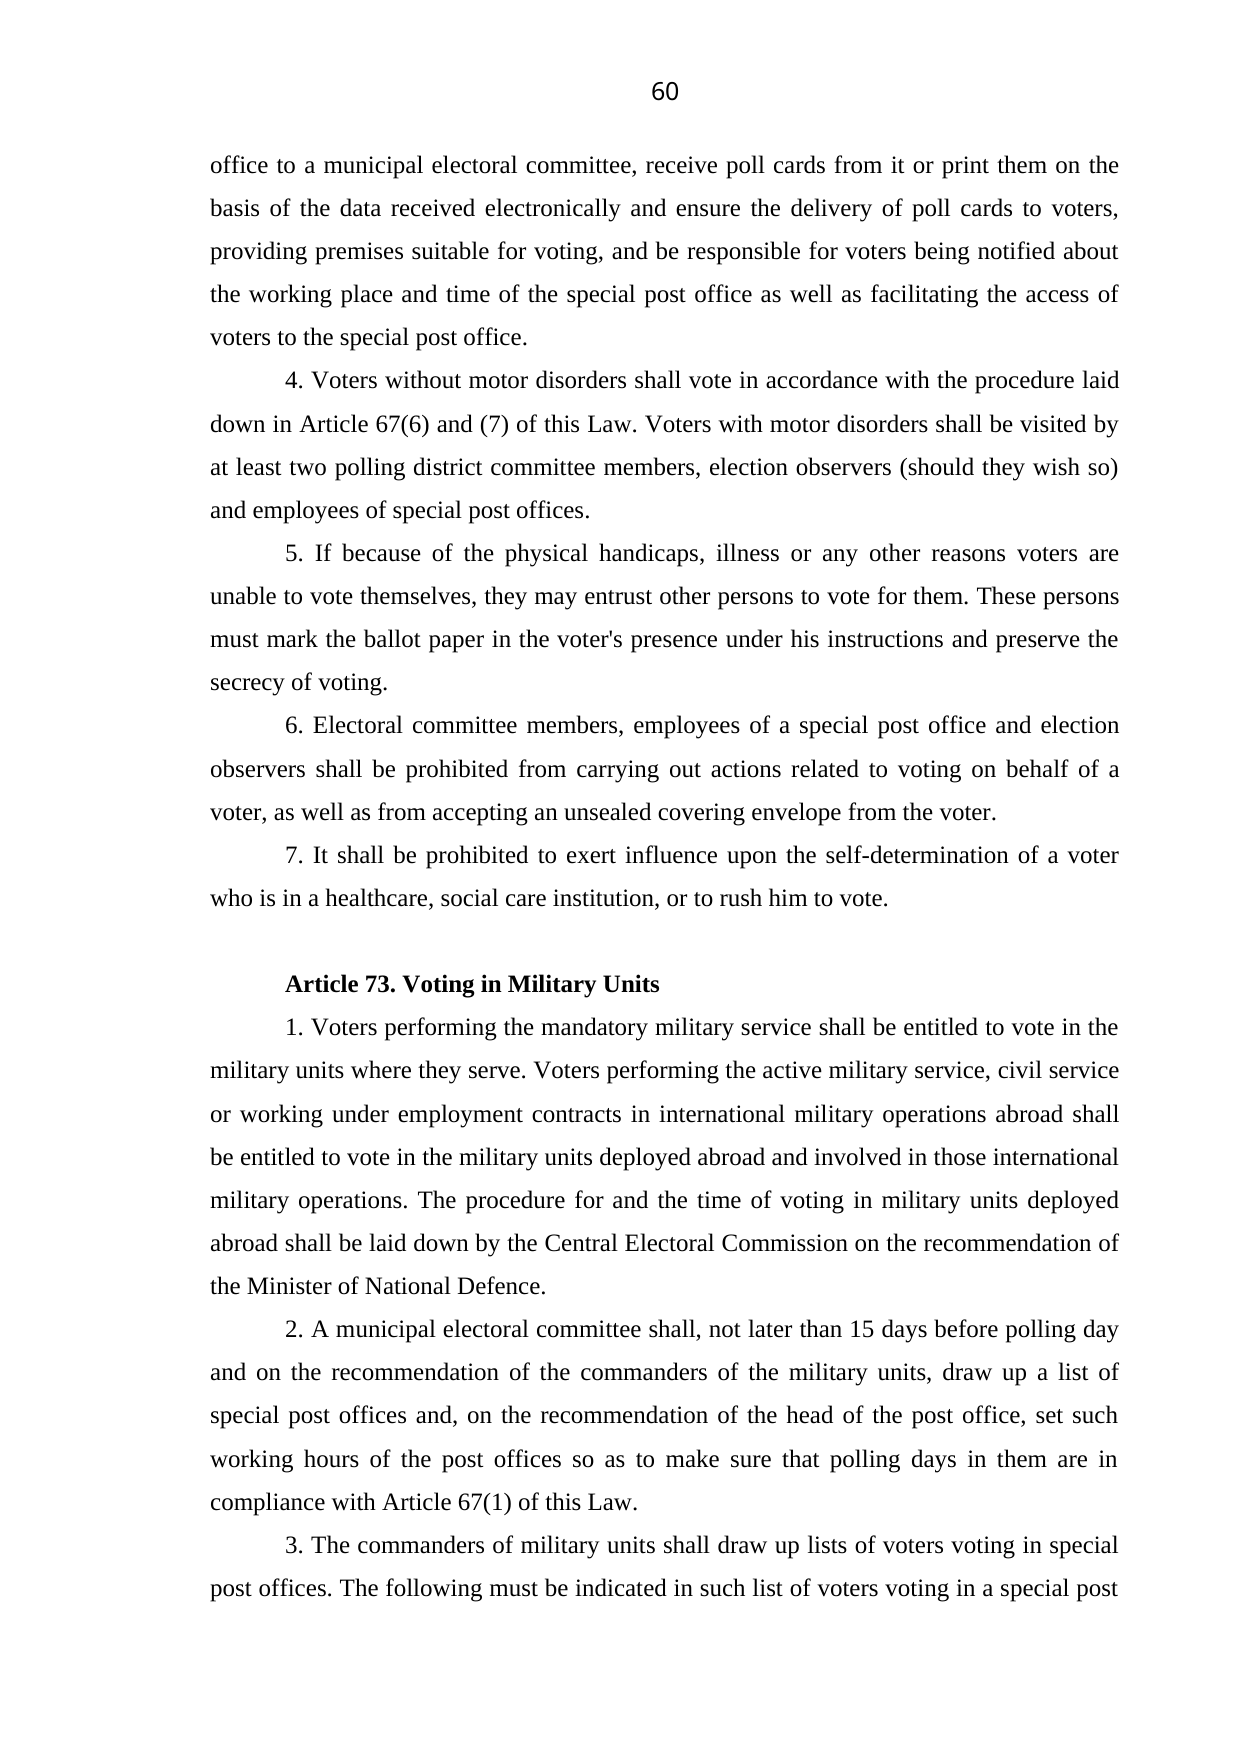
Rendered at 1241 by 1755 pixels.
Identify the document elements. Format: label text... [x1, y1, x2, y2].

text 1. Voters performing the mandatory military service shall be entitled to vote in the military units where they serve. Voters performing the active military service, civil service or working under employment contracts in international military operations abroad shall be entitled to vote in the military units deployed abroad and involved in those international military operations. The procedure for and the time of voting in military units deployed abroad shall be laid down by the Central Electoral Commission on the recommendation of the Minister of National Defence. [210, 1012, 1120, 1300]
text office to a municipal electoral committee, receive poll cards from it or print them on the basis of the data received electronically and ensure the delivery of poll cards to voters, providing premises suitable for voting, and be responsible for voters being notified about the working place and time of the special post office as well as facilitating the access of voters to the special post office. [210, 150, 1120, 351]
text 3. The commanders of military units shall draw up lists of voters voting in special post offices. The following must be indicated in such list of voters voting in a special post [210, 1530, 1120, 1602]
text 4. Voters without motor disorders shall vote in accordance with the procedure laid down in Article 67(6) and (7) of this Law. Voters with motor disorders shall be visited by at least two polling district committee members, election observers (should they wish so) and employees of special post offices. [210, 366, 1120, 524]
text 6. Electoral committee members, employees of a special post office and election observers shall be prohibited from carrying out actions related to voting on behalf of a voter, as well as from accepting an unsealed covering envelope from the voter. [210, 711, 1120, 826]
text 7. It shall be prohibited to exert influence upon the self-determination of a voter who is in a healthcare, social care institution, or to rush him to vote. [210, 840, 1120, 912]
text 5. If because of the physical handicaps, illness or any other reasons voters are unable to vote themselves, they may entrust other persons to vote for them. These persons must mark the ballot paper in the voter's presence under his instructions and preserve the secrecy of voting. [210, 538, 1120, 696]
text Article 73. Voting in Military Units [210, 969, 1120, 998]
text 2. A municipal electoral committee shall, not later than 15 days before polling day and on the recommendation of the commanders of the military units, draw up a list of special post offices and, on the recommendation of the head of the post office, set such working hours of the post offices so as to make sure that polling days in them are in compliance with Article 67(1) of this Law. [210, 1314, 1120, 1516]
